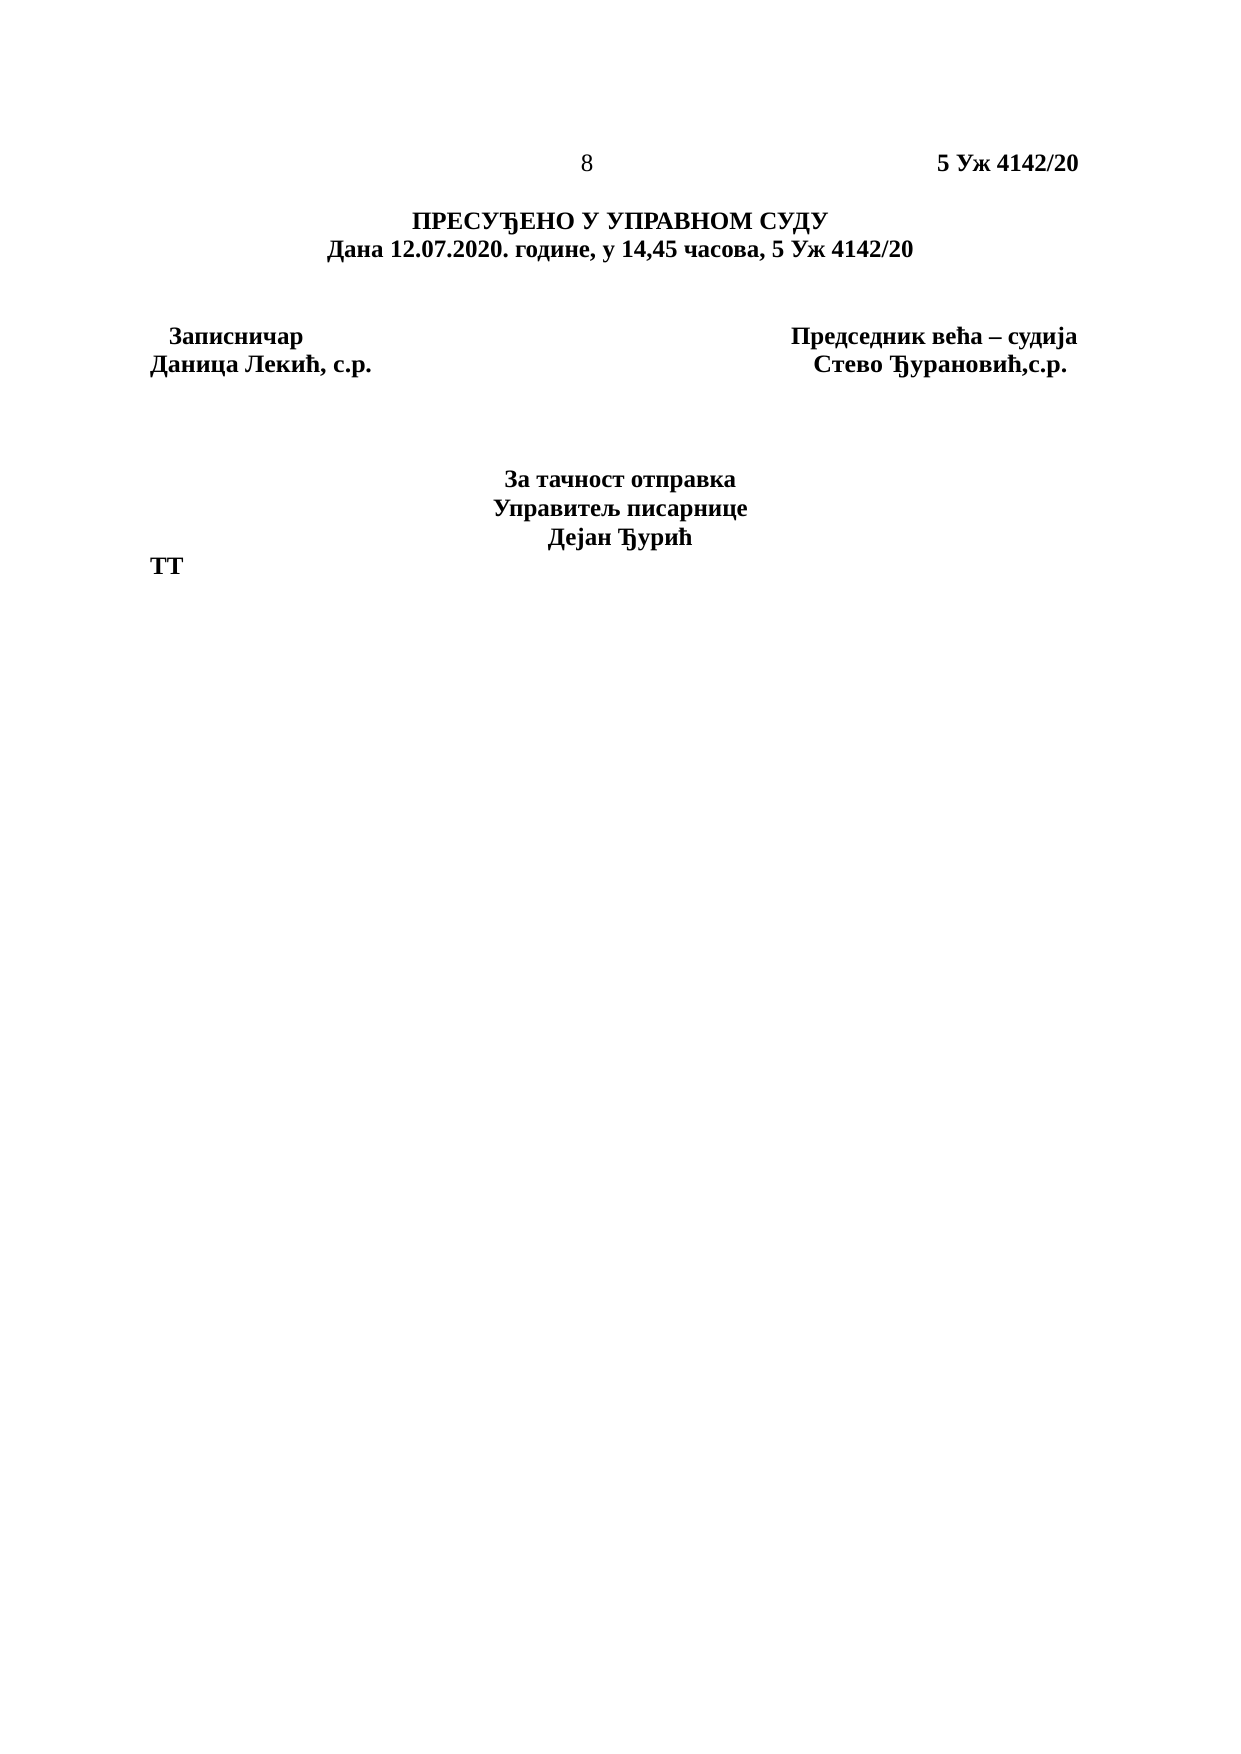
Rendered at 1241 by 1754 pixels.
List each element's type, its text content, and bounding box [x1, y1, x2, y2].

text Управитељ писарнице [150, 493, 1090, 522]
text Дана 12.07.2020. године, у 14,45 часова, 5 Уж 4142/20 [150, 234, 1090, 263]
text ПРЕСУЂЕНО У УПРАВНОМ СУДУ [150, 206, 1090, 234]
text ТТ [150, 551, 1090, 579]
text Даница Лекић, с.р. Стево Ђурановић,с.р. [150, 349, 1090, 378]
text Дејан Ђурић [150, 522, 1090, 551]
text Записничар Председник већа – судија [150, 321, 1090, 349]
text За тачност отправка [150, 464, 1090, 493]
